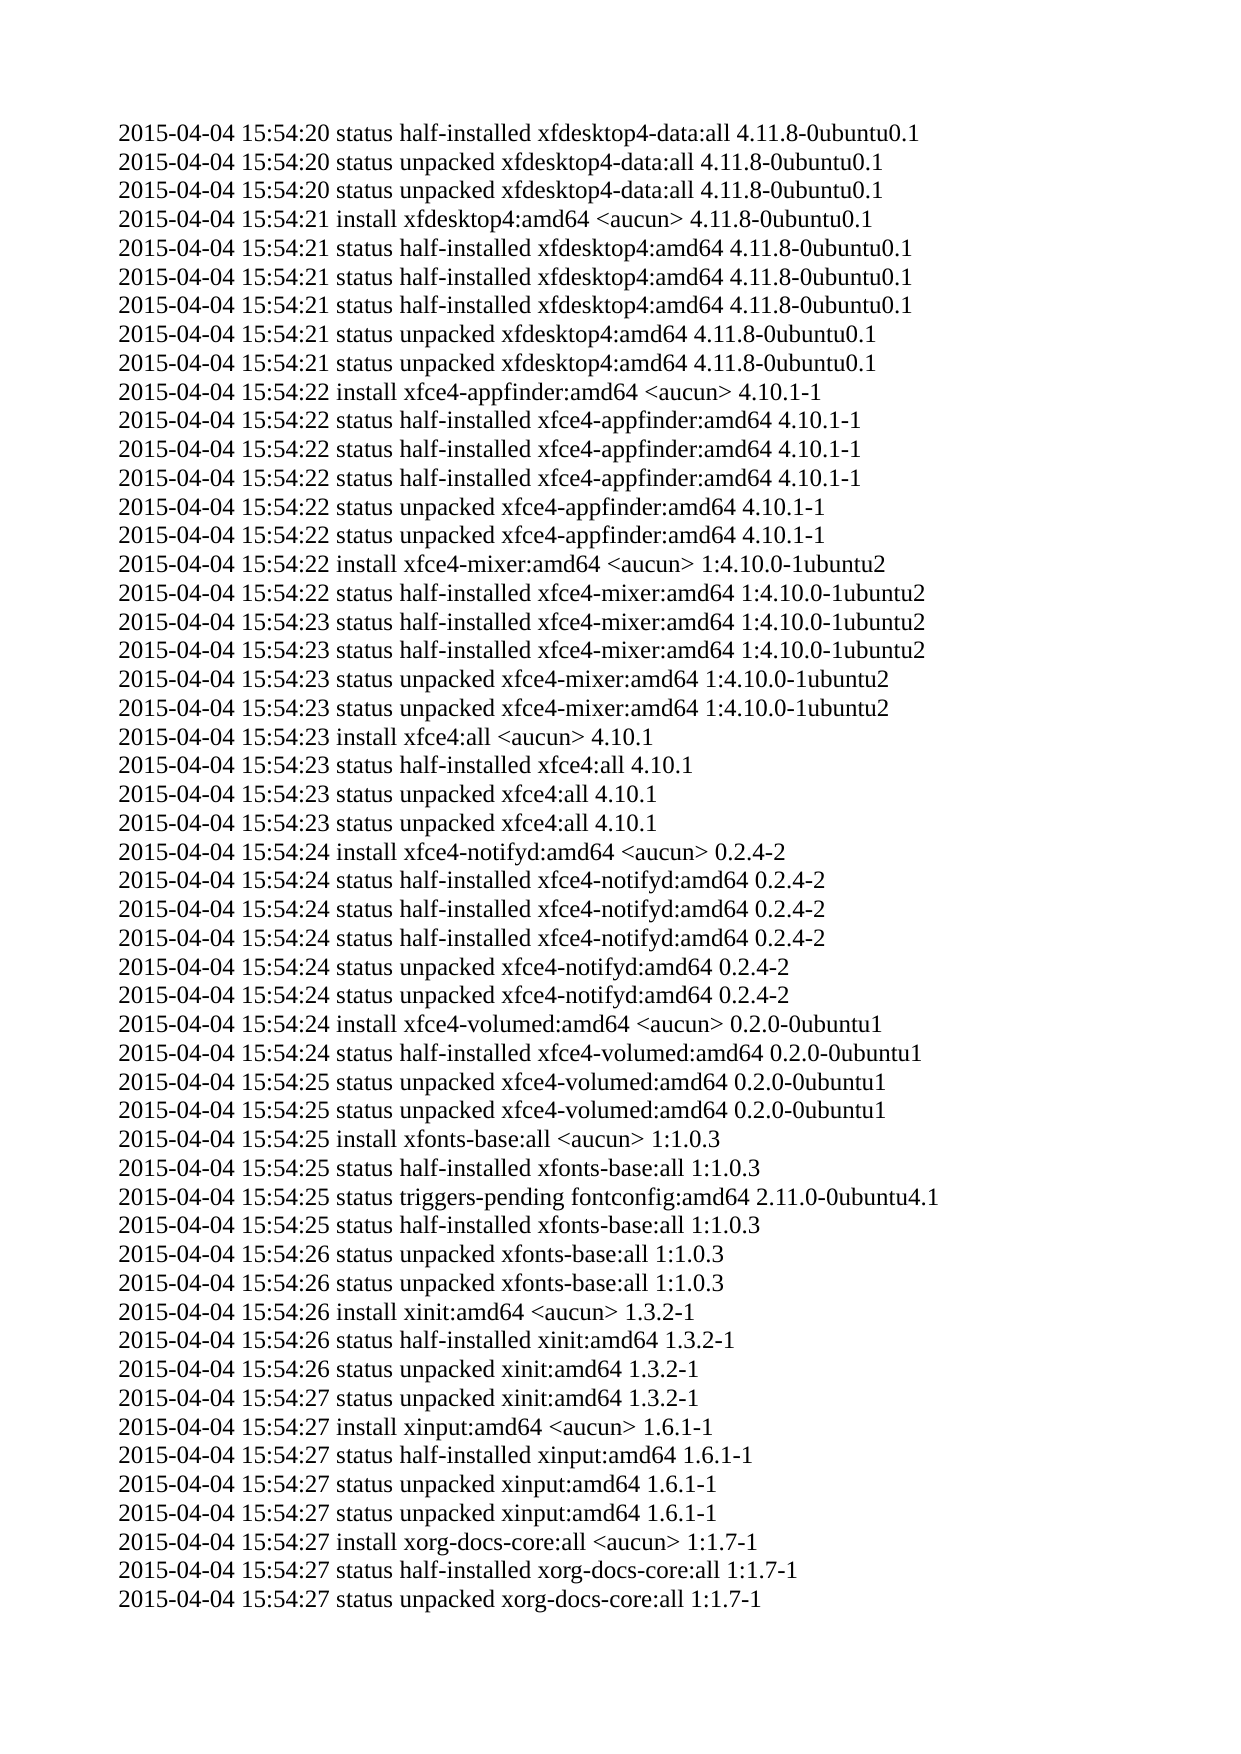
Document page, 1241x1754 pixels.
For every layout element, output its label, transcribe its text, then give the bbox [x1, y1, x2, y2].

text 2015-04-04 15:54:23 status half-installed xfce4-mixer:amd64 1:4.10.0-1ubuntu2 [118, 636, 1122, 664]
text 2015-04-04 15:54:27 install xinput:amd64 <aucun> 1.6.1-1 [118, 1412, 1122, 1441]
text 2015-04-04 15:54:27 status half-installed xorg-docs-core:all 1:1.7-1 [118, 1556, 1122, 1584]
text 2015-04-04 15:54:24 status half-installed xfce4-notifyd:amd64 0.2.4-2 [118, 866, 1122, 894]
text 2015-04-04 15:54:24 status half-installed xfce4-volumed:amd64 0.2.0-0ubuntu1 [118, 1038, 1122, 1067]
text 2015-04-04 15:54:24 status unpacked xfce4-notifyd:amd64 0.2.4-2 [118, 981, 1122, 1009]
text 2015-04-04 15:54:21 install xfdesktop4:amd64 <aucun> 4.11.8-0ubuntu0.1 [118, 204, 1122, 233]
text 2015-04-04 15:54:27 install xorg-docs-core:all <aucun> 1:1.7-1 [118, 1527, 1122, 1556]
text 2015-04-04 15:54:22 status half-installed xfce4-appfinder:amd64 4.10.1-1 [118, 434, 1122, 463]
text 2015-04-04 15:54:24 install xfce4-notifyd:amd64 <aucun> 0.2.4-2 [118, 837, 1122, 866]
text 2015-04-04 15:54:25 status half-installed xfonts-base:all 1:1.0.3 [118, 1153, 1122, 1182]
text 2015-04-04 15:54:23 status unpacked xfce4-mixer:amd64 1:4.10.0-1ubuntu2 [118, 693, 1122, 722]
text 2015-04-04 15:54:22 status half-installed xfce4-appfinder:amd64 4.10.1-1 [118, 406, 1122, 434]
text 2015-04-04 15:54:21 status half-installed xfdesktop4:amd64 4.11.8-0ubuntu0.1 [118, 291, 1122, 319]
text 2015-04-04 15:54:22 install xfce4-appfinder:amd64 <aucun> 4.10.1-1 [118, 377, 1122, 406]
text 2015-04-04 15:54:27 status half-installed xinput:amd64 1.6.1-1 [118, 1441, 1122, 1469]
text 2015-04-04 15:54:26 status unpacked xinit:amd64 1.3.2-1 [118, 1354, 1122, 1383]
text 2015-04-04 15:54:25 status unpacked xfce4-volumed:amd64 0.2.0-0ubuntu1 [118, 1067, 1122, 1096]
text 2015-04-04 15:54:20 status half-installed xfdesktop4-data:all 4.11.8-0ubuntu0.1 [118, 118, 1122, 147]
text 2015-04-04 15:54:26 status half-installed xinit:amd64 1.3.2-1 [118, 1326, 1122, 1354]
text 2015-04-04 15:54:27 status unpacked xinput:amd64 1.6.1-1 [118, 1469, 1122, 1498]
text 2015-04-04 15:54:21 status half-installed xfdesktop4:amd64 4.11.8-0ubuntu0.1 [118, 233, 1122, 262]
text 2015-04-04 15:54:21 status unpacked xfdesktop4:amd64 4.11.8-0ubuntu0.1 [118, 319, 1122, 348]
text 2015-04-04 15:54:22 status half-installed xfce4-mixer:amd64 1:4.10.0-1ubuntu2 [118, 578, 1122, 607]
text 2015-04-04 15:54:24 status unpacked xfce4-notifyd:amd64 0.2.4-2 [118, 952, 1122, 981]
text 2015-04-04 15:54:23 status half-installed xfce4-mixer:amd64 1:4.10.0-1ubuntu2 [118, 607, 1122, 636]
text 2015-04-04 15:54:21 status half-installed xfdesktop4:amd64 4.11.8-0ubuntu0.1 [118, 262, 1122, 291]
text 2015-04-04 15:54:25 status triggers-pending fontconfig:amd64 2.11.0-0ubuntu4.1 [118, 1182, 1122, 1211]
text 2015-04-04 15:54:25 status unpacked xfce4-volumed:amd64 0.2.0-0ubuntu1 [118, 1096, 1122, 1124]
text 2015-04-04 15:54:26 install xinit:amd64 <aucun> 1.3.2-1 [118, 1297, 1122, 1326]
text 2015-04-04 15:54:20 status unpacked xfdesktop4-data:all 4.11.8-0ubuntu0.1 [118, 176, 1122, 204]
text 2015-04-04 15:54:22 status unpacked xfce4-appfinder:amd64 4.10.1-1 [118, 492, 1122, 521]
text 2015-04-04 15:54:22 status half-installed xfce4-appfinder:amd64 4.10.1-1 [118, 463, 1122, 492]
text 2015-04-04 15:54:23 status unpacked xfce4-mixer:amd64 1:4.10.0-1ubuntu2 [118, 664, 1122, 693]
text 2015-04-04 15:54:22 status unpacked xfce4-appfinder:amd64 4.10.1-1 [118, 521, 1122, 549]
text 2015-04-04 15:54:21 status unpacked xfdesktop4:amd64 4.11.8-0ubuntu0.1 [118, 348, 1122, 377]
text 2015-04-04 15:54:26 status unpacked xfonts-base:all 1:1.0.3 [118, 1239, 1122, 1268]
text 2015-04-04 15:54:25 status half-installed xfonts-base:all 1:1.0.3 [118, 1211, 1122, 1239]
text 2015-04-04 15:54:23 status half-installed xfce4:all 4.10.1 [118, 751, 1122, 779]
text 2015-04-04 15:54:24 install xfce4-volumed:amd64 <aucun> 0.2.0-0ubuntu1 [118, 1009, 1122, 1038]
text 2015-04-04 15:54:24 status half-installed xfce4-notifyd:amd64 0.2.4-2 [118, 923, 1122, 952]
text 2015-04-04 15:54:20 status unpacked xfdesktop4-data:all 4.11.8-0ubuntu0.1 [118, 147, 1122, 176]
text 2015-04-04 15:54:27 status unpacked xorg-docs-core:all 1:1.7-1 [118, 1584, 1122, 1613]
text 2015-04-04 15:54:23 install xfce4:all <aucun> 4.10.1 [118, 722, 1122, 751]
text 2015-04-04 15:54:27 status unpacked xinput:amd64 1.6.1-1 [118, 1498, 1122, 1527]
text 2015-04-04 15:54:24 status half-installed xfce4-notifyd:amd64 0.2.4-2 [118, 894, 1122, 923]
text 2015-04-04 15:54:25 install xfonts-base:all <aucun> 1:1.0.3 [118, 1124, 1122, 1153]
text 2015-04-04 15:54:27 status unpacked xinit:amd64 1.3.2-1 [118, 1383, 1122, 1412]
text 2015-04-04 15:54:23 status unpacked xfce4:all 4.10.1 [118, 808, 1122, 837]
text 2015-04-04 15:54:22 install xfce4-mixer:amd64 <aucun> 1:4.10.0-1ubuntu2 [118, 549, 1122, 578]
text 2015-04-04 15:54:23 status unpacked xfce4:all 4.10.1 [118, 779, 1122, 808]
text 2015-04-04 15:54:26 status unpacked xfonts-base:all 1:1.0.3 [118, 1268, 1122, 1297]
